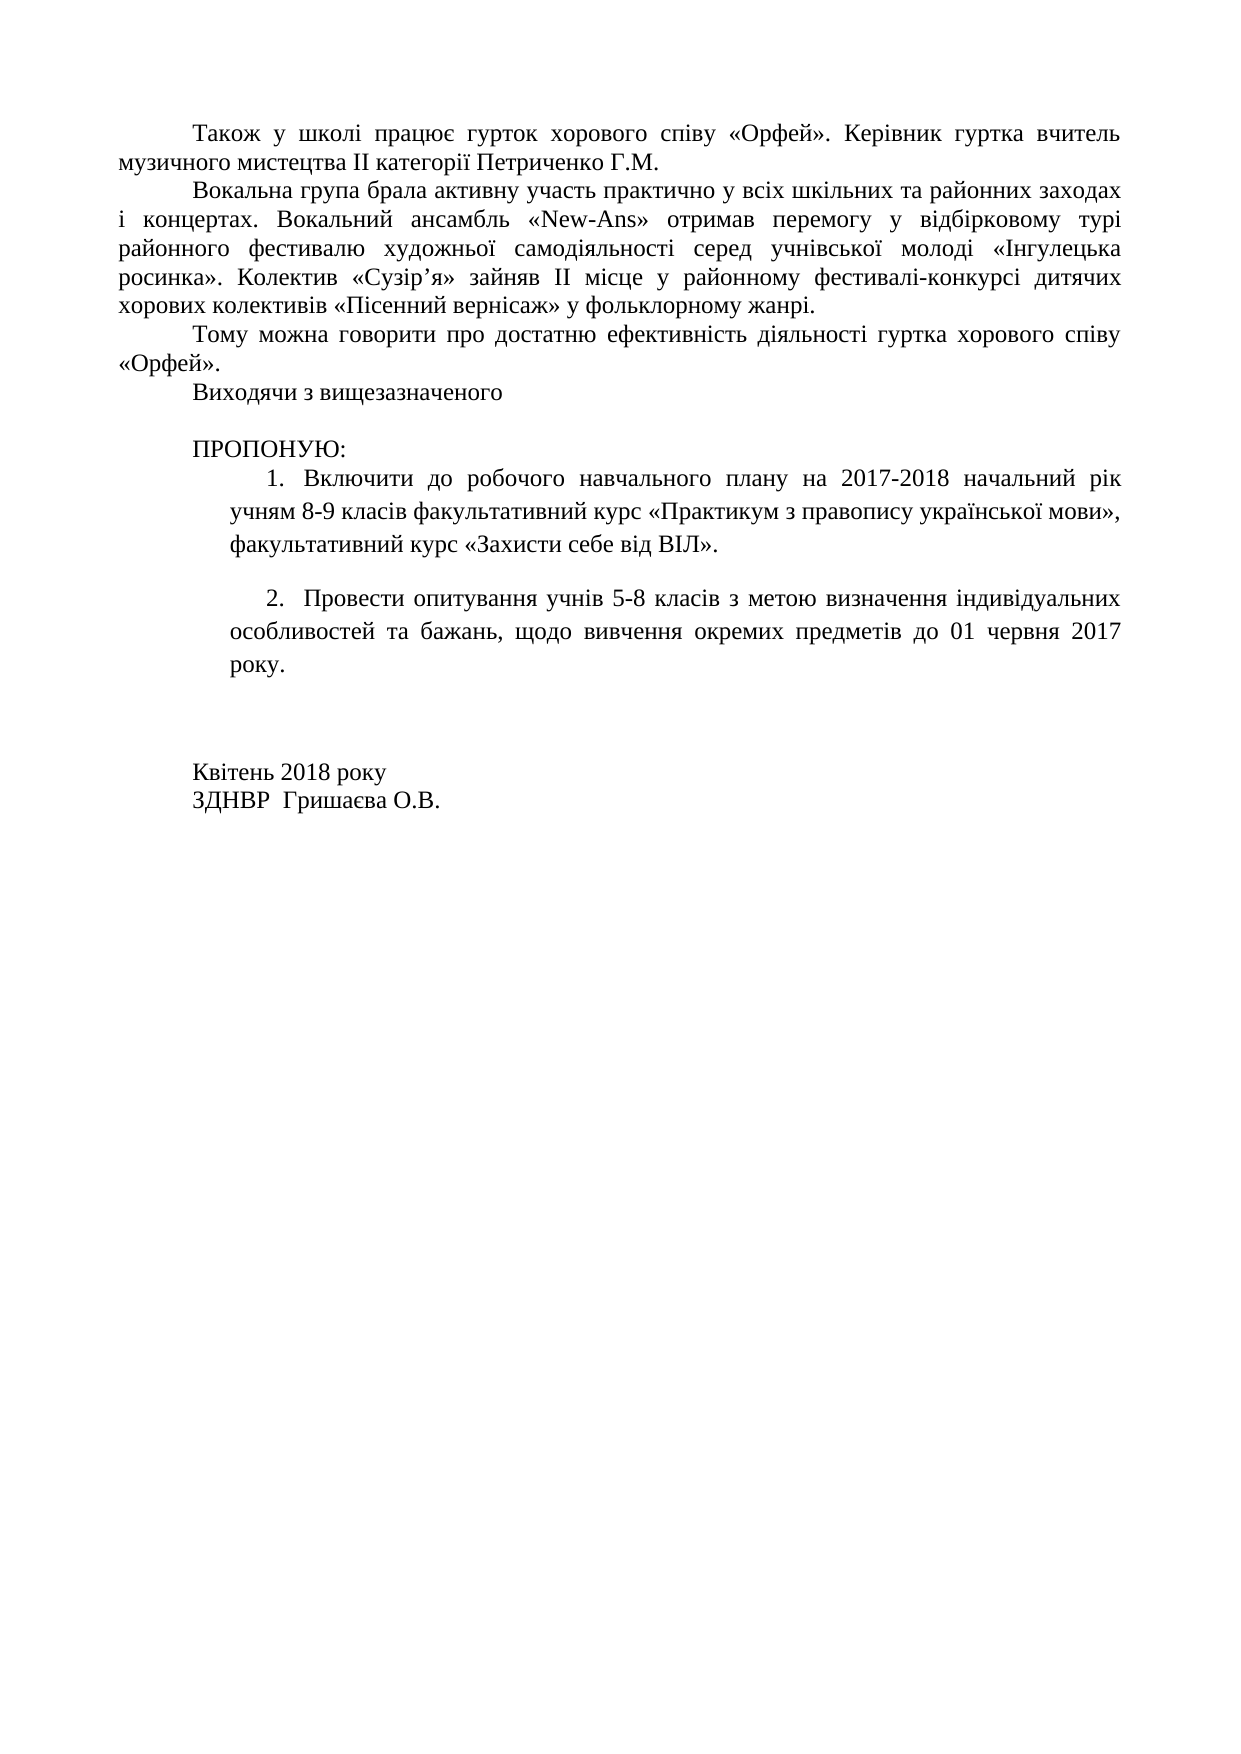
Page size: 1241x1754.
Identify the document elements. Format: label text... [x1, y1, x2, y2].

text ЗДНВР Гришаєва О.В. [192, 786, 1122, 814]
text Також у школі працює гурток хорового співу «Орфей». Керівник гуртка вчитель музичного мистецтва ІІ категорії Петриченко Г.М. [118, 118, 1122, 176]
text Тому можна говорити про достатню ефективність діяльності гуртка хорового співу «Орфей». [118, 319, 1122, 377]
text ПРОПОНУЮ: [118, 434, 1122, 463]
list Провести опитування учнів 5-8 класів з метою визначення індивідуальних особливостей та бажань, щодо вивчення окремих предметів до 01 червня 2017 року. [192, 583, 1122, 678]
list Включити до робочого навчального плану на 2017-2018 начальний рік учням 8-9 класів факультативний курс «Практикум з правопису української мови», факультативний курс «Захисти себе від ВІЛ». [192, 463, 1122, 558]
text Квітень 2018 року [192, 757, 1122, 786]
text Виходячи з вищезазначеного [118, 377, 1122, 406]
text Вокальна група брала активну участь практично у всіх шкільних та районних заходах і концертах. Вокальний ансамбль «New-Ans» отримав перемогу у відбірковому турі районного фестивалю художньої самодіяльності серед учнівської молоді «Інгулецька росинка». Колектив «Сузір’я» зайняв ІІ місце у районному фестивалі-конкурсі дитячих хорових колективів «Пісенний вернісаж» у фольклорному жанрі. [118, 176, 1122, 319]
